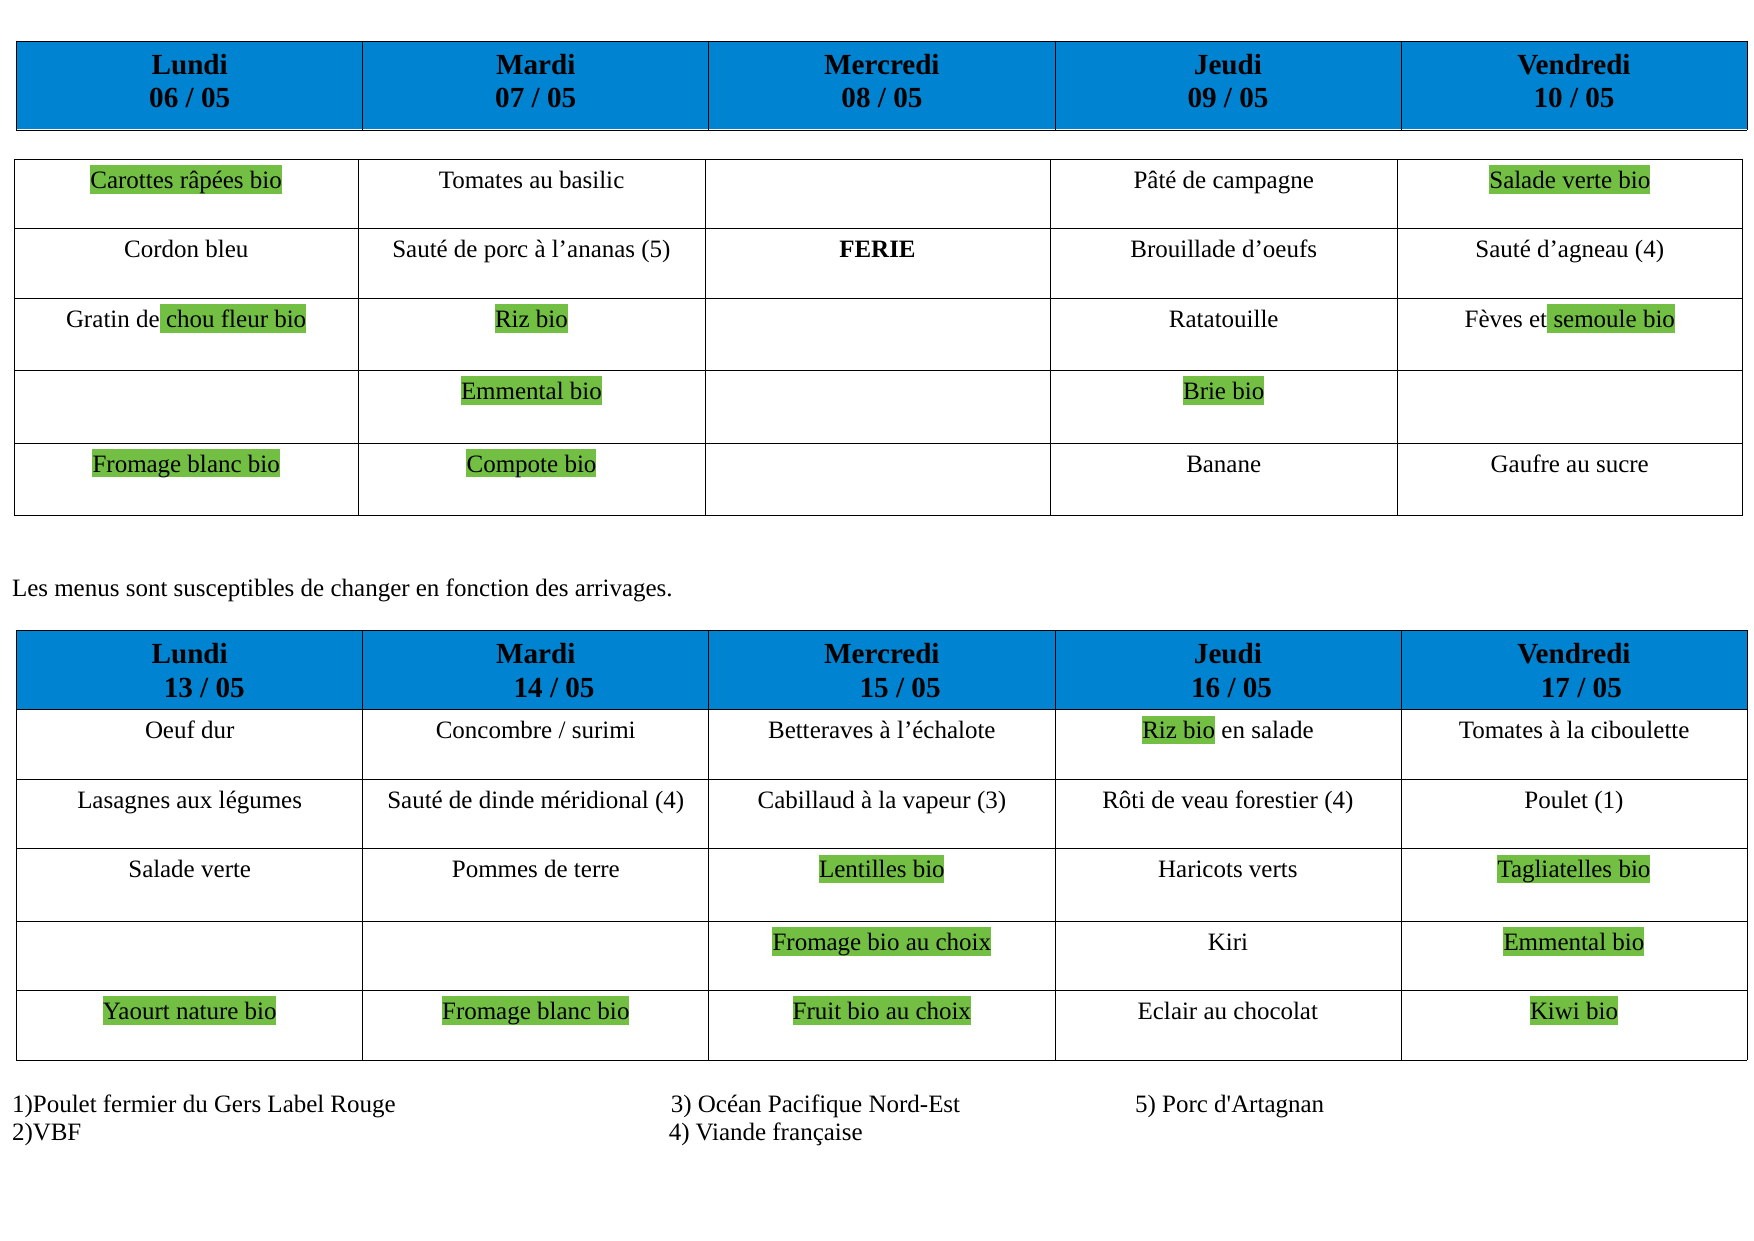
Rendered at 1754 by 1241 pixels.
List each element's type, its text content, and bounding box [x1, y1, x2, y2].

table_cell [706, 444, 1050, 515]
table_cell Brouillade d’oeufs [1051, 229, 1397, 298]
table_cell Betteraves à l’échalote [709, 710, 1055, 779]
table_cell [706, 371, 1050, 442]
table_header Tomates au basilic [359, 160, 705, 228]
table_header [706, 160, 1050, 228]
table_header Pâté de campagne [1051, 160, 1397, 228]
table_cell FERIE [706, 229, 1050, 298]
list VBF 4) Viande française [12, 1117, 1742, 1146]
table_header Vendredi 17 / 05 [1402, 631, 1747, 709]
table_cell Fromage blanc bio [363, 991, 708, 1059]
table_cell Concombre / surimi [363, 710, 708, 779]
table_header Jeudi 09 / 05 [1056, 42, 1401, 129]
table_cell Gratin de chou fleur bio [15, 299, 358, 370]
table_cell Kiri [1056, 922, 1401, 990]
table_cell [1398, 371, 1742, 442]
table_cell [15, 371, 358, 442]
table_cell Pommes de terre [363, 849, 708, 921]
table_cell Sauté de dinde méridional (4) [363, 780, 708, 848]
list Poulet fermier du Gers Label Rouge 3) Océan Pacifique Nord-Est 5) Porc d'Artagnan [12, 1089, 1742, 1117]
table_cell Tagliatelles bio [1402, 849, 1747, 921]
table_cell Eclair au chocolat [1056, 991, 1401, 1059]
table_header Carottes râpées bio [15, 160, 358, 228]
table_cell Fromage bio au choix [709, 922, 1055, 990]
table_header Vendredi 10 / 05 [1402, 42, 1747, 129]
table_cell Rôti de veau forestier (4) [1056, 780, 1401, 848]
table_cell Emmental bio [1402, 922, 1747, 990]
table_header Lundi 06 / 05 [17, 42, 362, 129]
table_header Salade verte bio [1398, 160, 1742, 228]
table_header Mardi 07 / 05 [363, 42, 708, 129]
table_cell [706, 299, 1050, 370]
table_cell Ratatouille [1051, 299, 1397, 370]
table_cell Riz bio [359, 299, 705, 370]
table_header Mercredi 15 / 05 [709, 631, 1055, 709]
text Les menus sont susceptibles de changer en fonction des arrivages. [12, 573, 1742, 601]
table_cell Compote bio [359, 444, 705, 515]
table_cell Kiwi bio [1402, 991, 1747, 1059]
table_cell Gaufre au sucre [1398, 444, 1742, 515]
table_cell Emmental bio [359, 371, 705, 442]
table_cell Fruit bio au choix [709, 991, 1055, 1059]
table_cell Yaourt nature bio [17, 991, 362, 1059]
table_header Mardi 14 / 05 [363, 631, 708, 709]
table_cell Fromage blanc bio [15, 444, 358, 515]
table_cell Lasagnes aux légumes [17, 780, 362, 848]
table_cell Tomates à la ciboulette [1402, 710, 1747, 779]
table_cell Riz bio en salade [1056, 710, 1401, 779]
table_header Jeudi 16 / 05 [1056, 631, 1401, 709]
table_cell Brie bio [1051, 371, 1397, 442]
table_header Lundi 13 / 05 [17, 631, 362, 709]
table_cell Haricots verts [1056, 849, 1401, 921]
table_cell Cordon bleu [15, 229, 358, 298]
table_header Mercredi 08 / 05 [709, 42, 1055, 129]
table_cell Fèves et semoule bio [1398, 299, 1742, 370]
table_cell [17, 922, 362, 990]
table_cell Banane [1051, 444, 1397, 515]
table_cell Salade verte [17, 849, 362, 921]
table_cell Lentilles bio [709, 849, 1055, 921]
table_cell Sauté de porc à l’ananas (5) [359, 229, 705, 298]
table_cell [363, 922, 708, 990]
table_cell Cabillaud à la vapeur (3) [709, 780, 1055, 848]
table_cell Oeuf dur [17, 710, 362, 779]
table_cell Poulet (1) [1402, 780, 1747, 848]
table_cell Sauté d’agneau (4) [1398, 229, 1742, 298]
